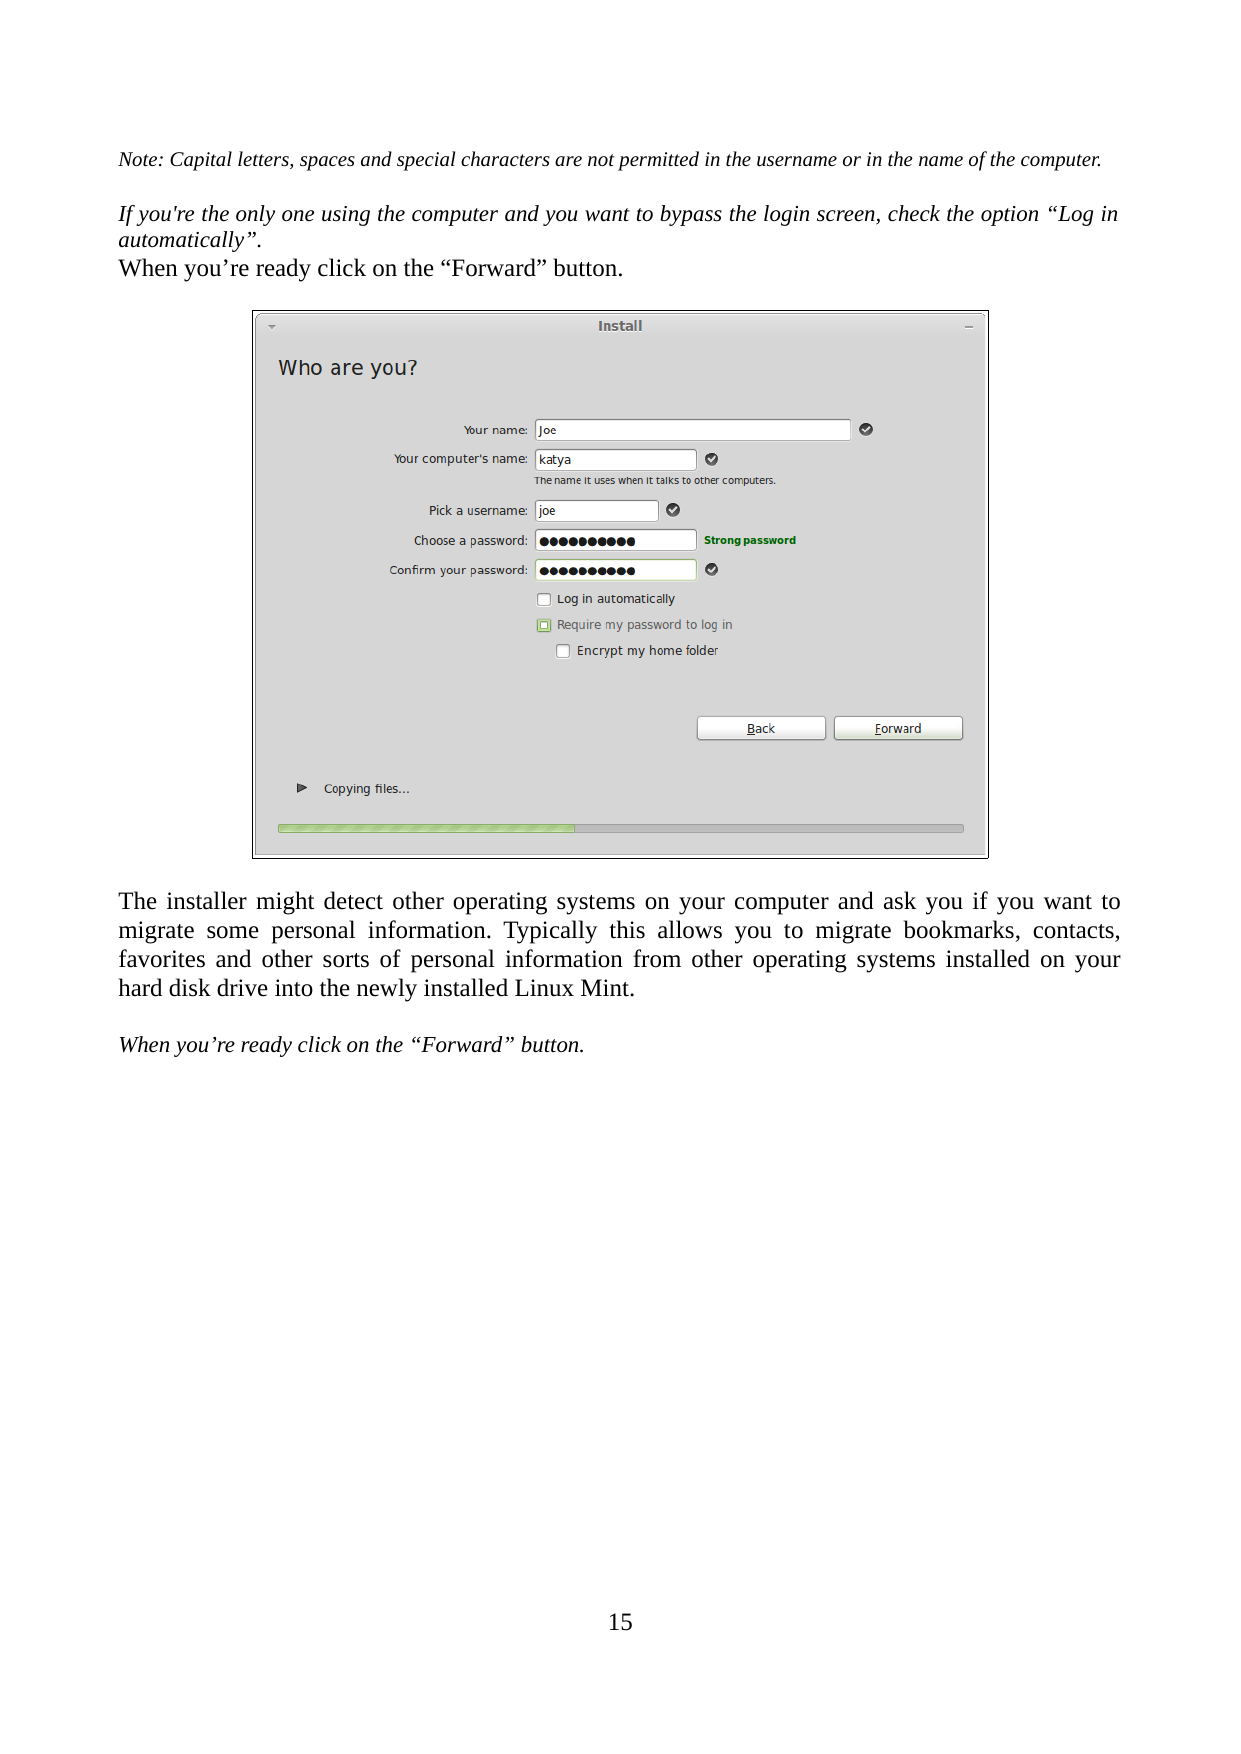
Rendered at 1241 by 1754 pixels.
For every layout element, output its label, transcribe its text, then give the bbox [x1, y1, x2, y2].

text Note: Capital letters, spaces and special characters are not permitted in the username or in the name of the computer. [118, 147, 1122, 171]
text When you’re ready click on the “Forward” button. [118, 253, 1122, 282]
text If you're the only one using the computer and you want to bypass the login screen, check the option “Log in automatically”. [118, 200, 1122, 253]
picture [255, 313, 986, 855]
text The installer might detect other operating systems on your computer and ask you if you want to migrate some personal information. Typically this allows you to migrate bookmarks, contacts, favorites and other sorts of personal information from other operating systems installed on your hard disk drive into the newly installed Linux Mint. [118, 886, 1122, 1001]
text When you’re ready click on the “Forward” button. [118, 1031, 1122, 1057]
